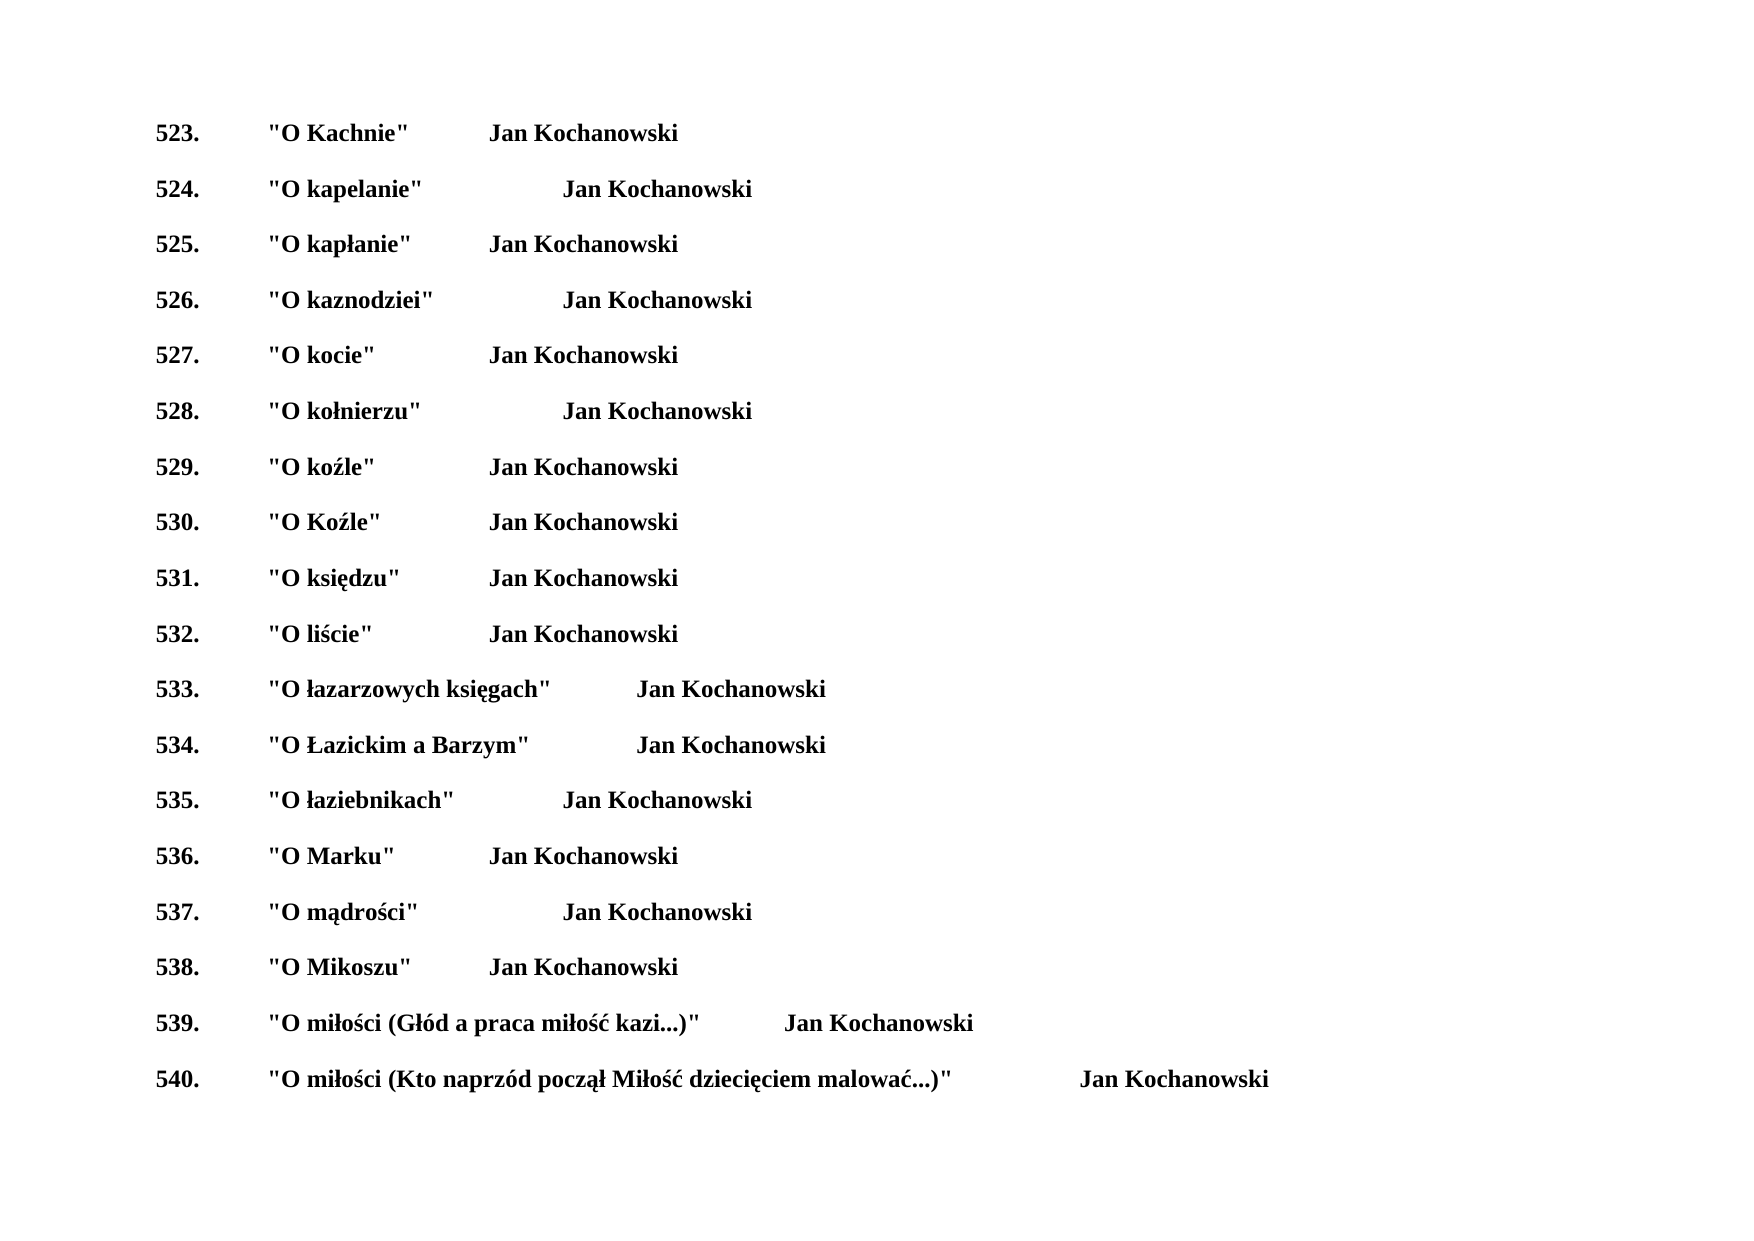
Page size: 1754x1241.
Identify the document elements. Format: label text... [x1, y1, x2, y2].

list "O miłości (Głód a praca miłość kazi...)" Jan Kochanowski [156, 1008, 1636, 1037]
list "O kołnierzu" Jan Kochanowski [156, 396, 1636, 425]
list "O kaznodziei" Jan Kochanowski [156, 285, 1636, 314]
list "O księdzu" Jan Kochanowski [156, 563, 1636, 592]
list "O Mikoszu" Jan Kochanowski [156, 952, 1636, 981]
list "O kocie" Jan Kochanowski [156, 341, 1636, 369]
list "O kapłanie" Jan Kochanowski [156, 229, 1636, 258]
list "O liście" Jan Kochanowski [156, 619, 1636, 647]
list "O mądrości" Jan Kochanowski [156, 897, 1636, 926]
list "O kapelanie" Jan Kochanowski [156, 174, 1636, 202]
list "O Marku" Jan Kochanowski [156, 841, 1636, 870]
list "O miłości (Kto naprzód począł Miłość dziecięciem malować...)" Jan Kochanowski [156, 1064, 1636, 1092]
list "O łazarzowych księgach" Jan Kochanowski [156, 674, 1636, 703]
list "O Kachnie" Jan Kochanowski [156, 118, 1636, 147]
list "O Łazickim a Barzym" Jan Kochanowski [156, 730, 1636, 759]
list "O Koźle" Jan Kochanowski [156, 507, 1636, 536]
list "O łaziebnikach" Jan Kochanowski [156, 786, 1636, 814]
list "O koźle" Jan Kochanowski [156, 452, 1636, 481]
